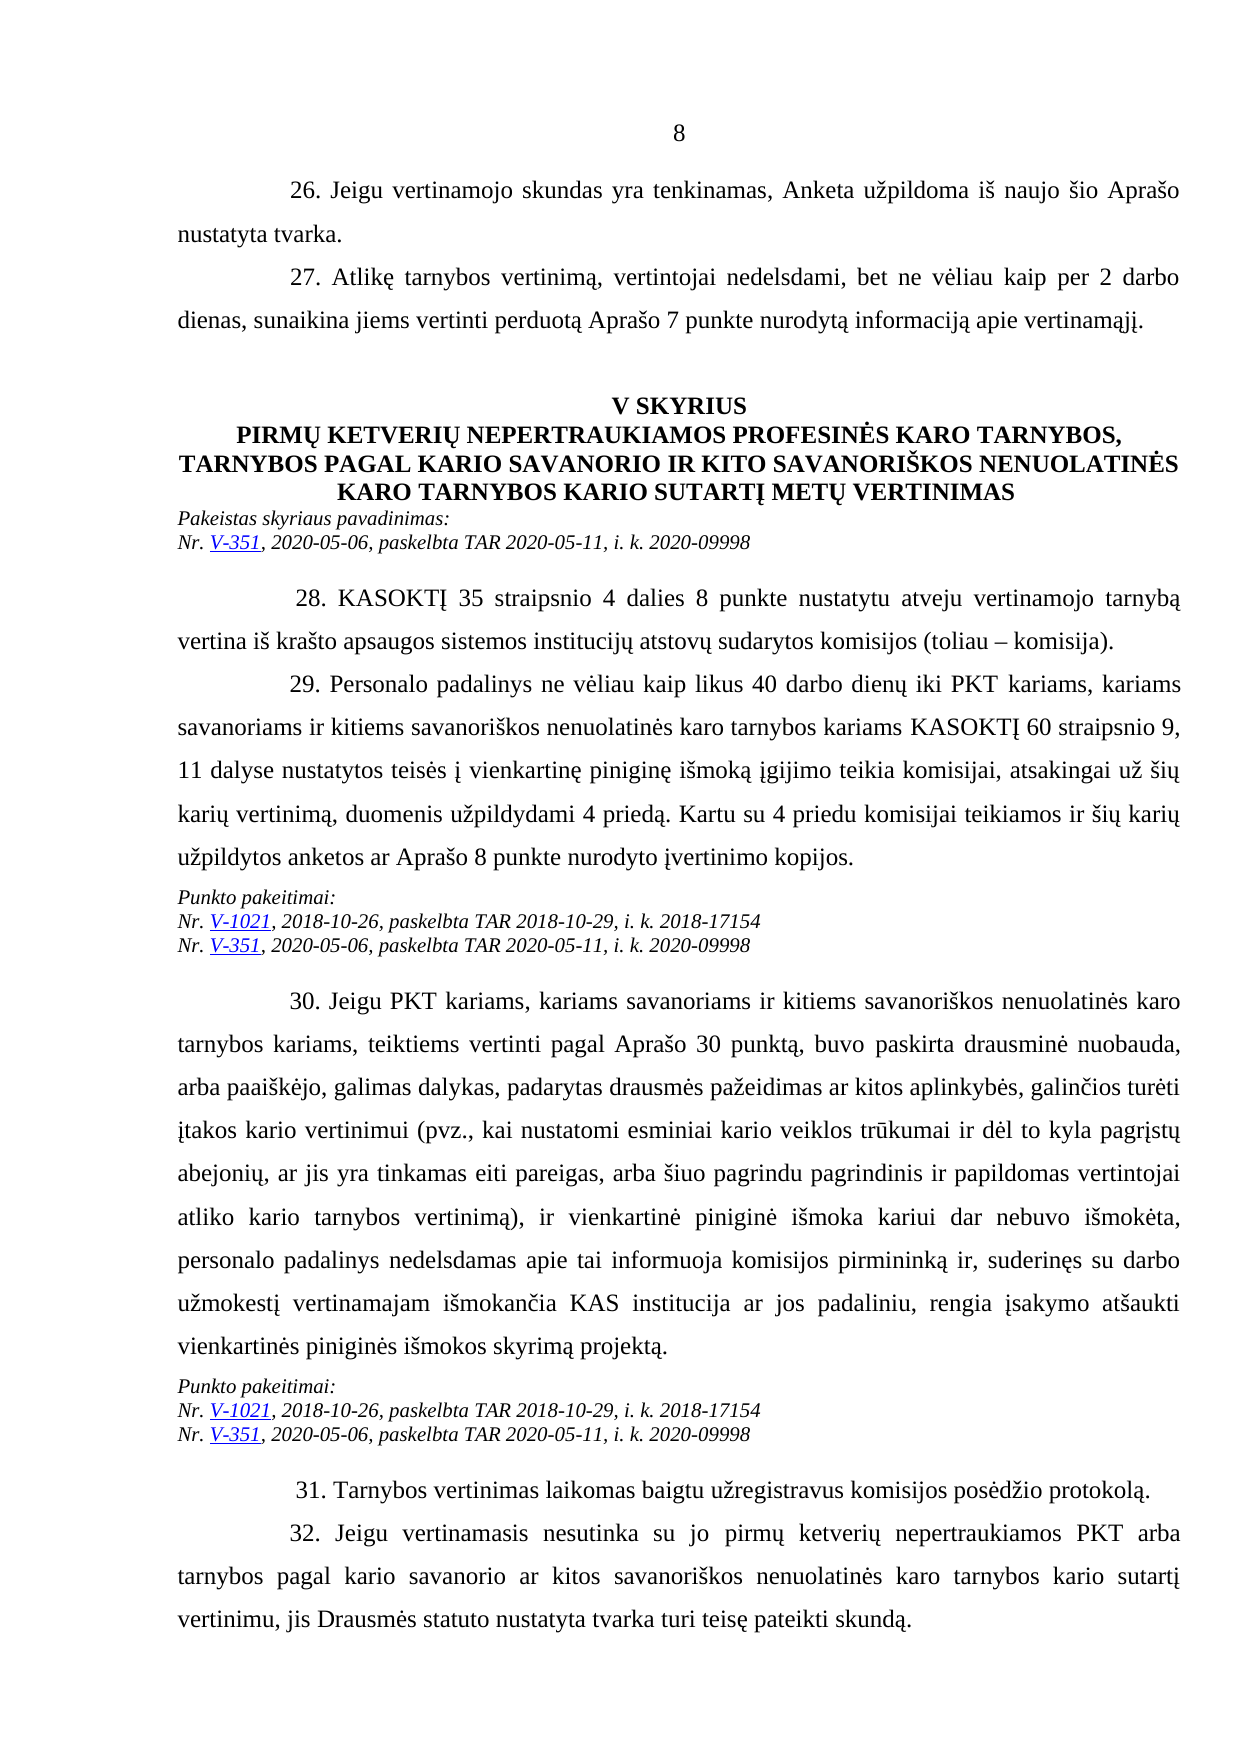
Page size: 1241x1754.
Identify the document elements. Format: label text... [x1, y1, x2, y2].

text Punkto pakeitimai: [177, 1374, 1181, 1398]
text 29. Personalo padalinys ne vėliau kaip likus 40 darbo dienų iki PKT kariams, kariams savanoriams ir kitiems savanoriškos nenuolatinės karo tarnybos kariams KASOKTĮ 60 straipsnio 9, 11 dalyse nustatytos teisės į vienkartinę piniginę išmoką įgijimo teikia komisijai, atsakingai už šių karių vertinimą, duomenis užpildydami 4 priedą. Kartu su 4 priedu komisijai teikiamos ir šių karių užpildytos anketos ar Aprašo 8 punkte nurodyto įvertinimo kopijos. [177, 669, 1181, 871]
text 31. Tarnybos vertinimas laikomas baigtu užregistravus komisijos posėdžio protokolą. [177, 1475, 1181, 1504]
text Nr. V-351, 2020-05-06, paskelbta TAR 2020-05-11, i. k. 2020-09998 [177, 933, 1181, 957]
text Nr. V-351, 2020-05-06, paskelbta TAR 2020-05-11, i. k. 2020-09998 [177, 530, 1181, 554]
text Pakeistas skyriaus pavadinimas: [177, 506, 1181, 530]
text 32. Jeigu vertinamasis nesutinka su jo pirmų ketverių nepertraukiamos PKT arba tarnybos pagal kario savanorio ar kitos savanoriškos nenuolatinės karo tarnybos kario sutartį vertinimu, jis Drausmės statuto nustatyta tvarka turi teisę pateikti skundą. [177, 1518, 1181, 1633]
text PIRMŲ KETVERIŲ NEPERTRAUKIAMOS PROFESINĖS KARO TARNYBOS, TARNYBOS PAGAL KARIO SAVANORIO IR KITO SAVANORIŠKOS NENUOLATINĖS KARO TARNYBOS KARIO SUTARTĮ METŲ VERTINIMAS [177, 420, 1181, 506]
text 28. KASOKTĮ 35 straipsnio 4 dalies 8 punkte nustatytu atveju vertinamojo tarnybą vertina iš krašto apsaugos sistemos institucijų atstovų sudarytos komisijos (toliau – komisija). [177, 583, 1181, 655]
text 26. Jeigu vertinamojo skundas yra tenkinamas, Anketa užpildoma iš naujo šio Aprašo nustatyta tvarka. [177, 176, 1181, 247]
text Punkto pakeitimai: [177, 885, 1181, 909]
text 30. Jeigu PKT kariams, kariams savanoriams ir kitiems savanoriškos nenuolatinės karo tarnybos kariams, teiktiems vertinti pagal Aprašo 30 punktą, buvo paskirta drausminė nuobauda, arba paaiškėjo, galimas dalykas, padarytas drausmės pažeidimas ar kitos aplinkybės, galinčios turėti įtakos kario vertinimui (pvz., kai nustatomi esminiai kario veiklos trūkumai ir dėl to kyla pagrįstų abejonių, ar jis yra tinkamas eiti pareigas, arba šiuo pagrindu pagrindinis ir papildomas vertintojai atliko kario tarnybos vertinimą), ir vienkartinė piniginė išmoka kariui dar nebuvo išmokėta, personalo padalinys nedelsdamas apie tai informuoja komisijos pirmininką ir, suderinęs su darbo užmokestį vertinamajam išmokančia KAS institucija ar jos padaliniu, rengia įsakymo atšaukti vienkartinės piniginės išmokos skyrimą projektą. [177, 986, 1181, 1360]
text Nr. V-1021, 2018-10-26, paskelbta TAR 2018-10-29, i. k. 2018-17154 [177, 909, 1181, 933]
text Nr. V-351, 2020-05-06, paskelbta TAR 2020-05-11, i. k. 2020-09998 [177, 1422, 1181, 1446]
text V SKYRIUS [177, 391, 1181, 420]
text Nr. V-1021, 2018-10-26, paskelbta TAR 2018-10-29, i. k. 2018-17154 [177, 1398, 1181, 1422]
text 27. Atlikę tarnybos vertinimą, vertintojai nedelsdami, bet ne vėliau kaip per 2 darbo dienas, sunaikina jiems vertinti perduotą Aprašo 7 punkte nurodytą informaciją apie vertinamąjį. [177, 262, 1181, 334]
